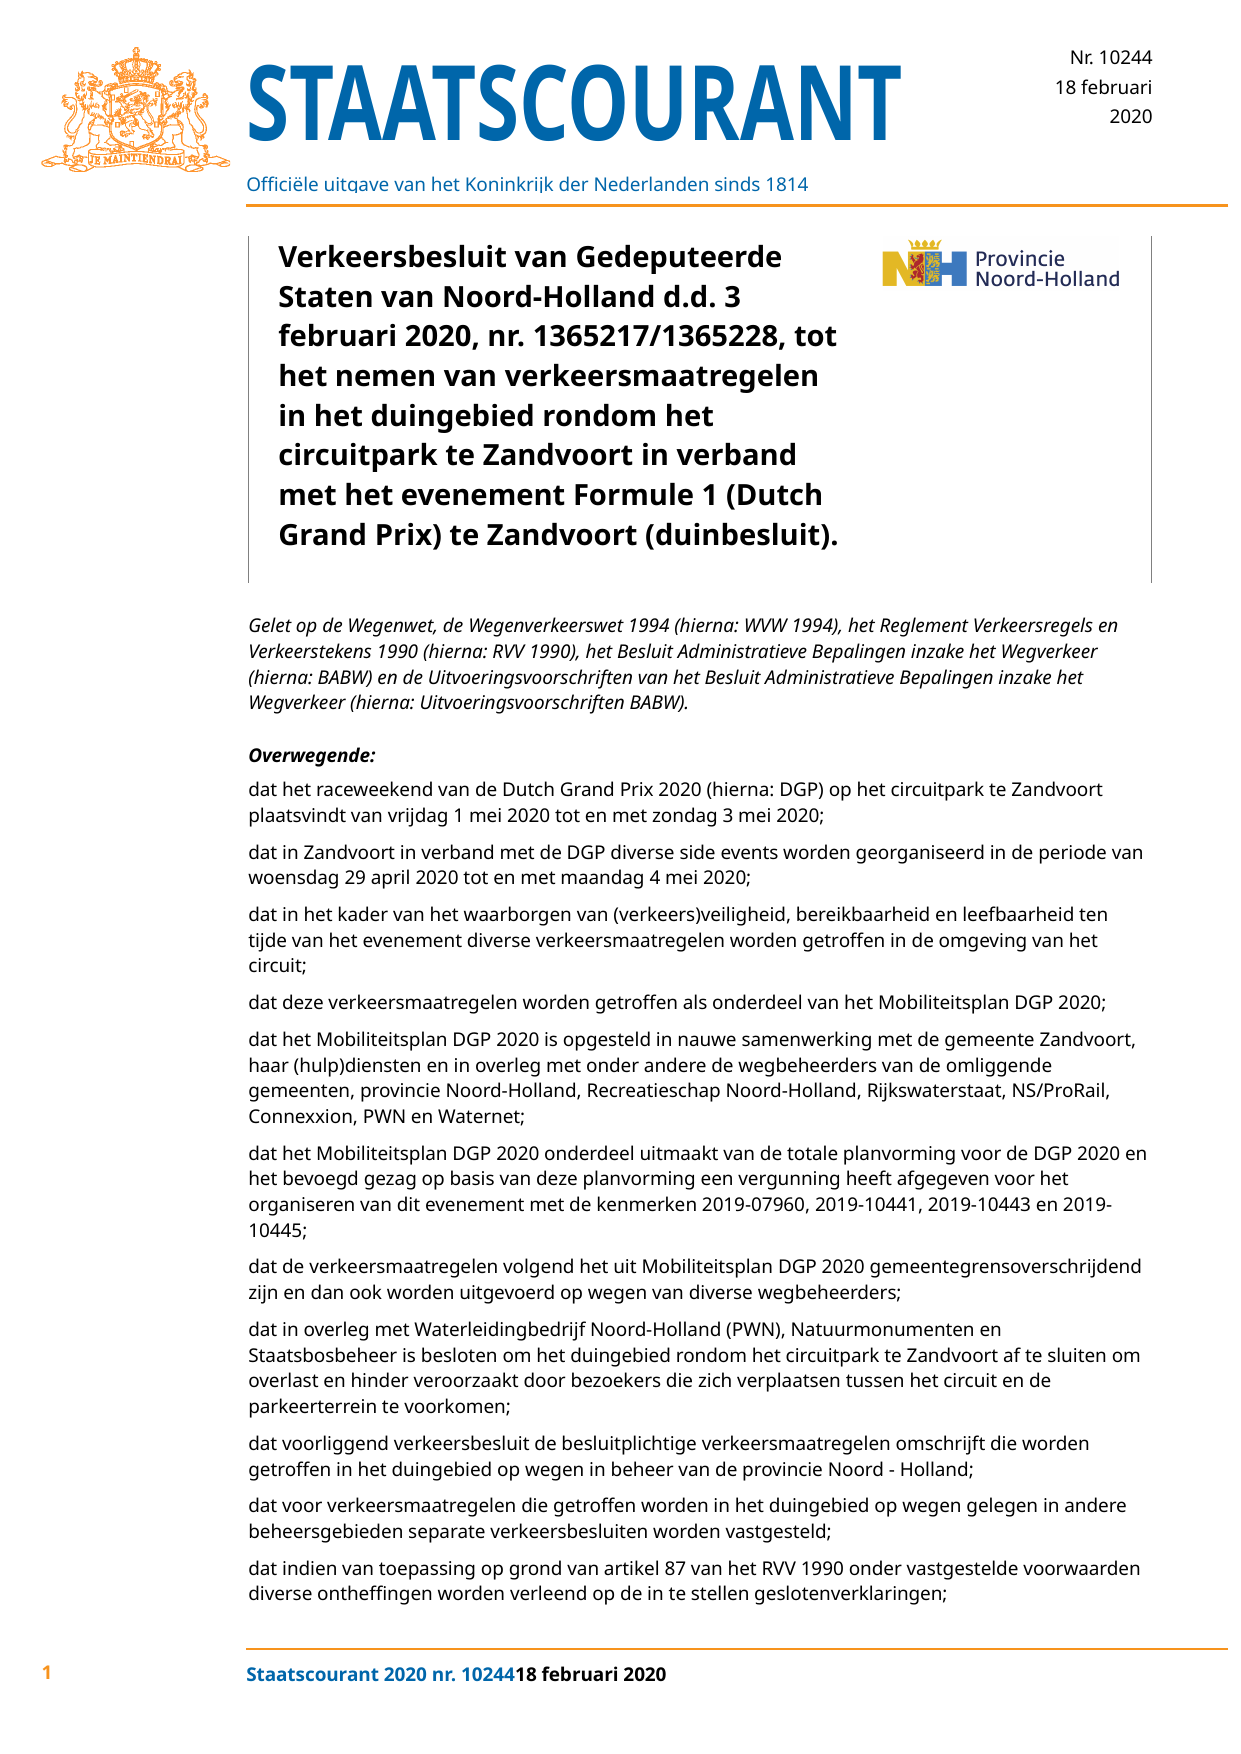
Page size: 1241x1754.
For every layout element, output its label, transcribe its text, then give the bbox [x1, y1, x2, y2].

text dat indien van toepassing op grond van artikel 87 van het RVV 1990 onder vastgestelde voorwaarden diverse ontheffingen worden verleend op de in te stellen geslotenverklaringen; [248, 1555, 1152, 1606]
text Gelet op de Wegenwet, de Wegenverkeerswet 1994 (hierna: WVW 1994), het Reglement Verkeersregels en Verkeerstekens 1990 (hierna: RVV 1990), het Besluit Administratieve Bepalingen inzake het Wegverkeer (hierna: BABW) en de Uitvoeringsvoorschriften van het Besluit Administratieve Bepalingen inzake het Wegverkeer (hierna: Uitvoeringsvoorschriften BABW). [248, 612, 1152, 715]
text dat het Mobiliteitsplan DGP 2020 onderdeel uitmaakt van de totale planvorming voor de DGP 2020 en het bevoegd gezag op basis van deze planvorming een vergunning heeft afgegeven voor het organiseren van dit evenement met de kenmerken 2019-07960, 2019-10441, 2019-10443 en 2019-10445; [248, 1140, 1152, 1243]
table_header [850, 236, 1151, 583]
text Overwegende: [248, 742, 1152, 768]
text dat het raceweekend van de Dutch Grand Prix 2020 (hierna: DGP) op het circuitpark te Zandvoort plaatsvindt van vrijdag 1 mei 2020 tot en met zondag 3 mei 2020; [248, 776, 1152, 828]
text dat voorliggend verkeersbesluit de besluitplichtige verkeersmaatregelen omschrijft die worden getroffen in het duingebied op wegen in beheer van de provincie Noord - Holland; [248, 1430, 1152, 1481]
text dat voor verkeersmaatregelen die getroffen worden in het duingebied op wegen gelegen in andere beheersgebieden separate verkeersbesluiten worden vastgesteld; [248, 1492, 1152, 1544]
text dat het Mobiliteitsplan DGP 2020 is opgesteld in nauwe samenwerking met de gemeente Zandvoort, haar (hulp)diensten en in overleg met onder andere de wegbeheerders van de omliggende gemeenten, provincie Noord-Holland, Recreatieschap Noord-Holland, Rijkswaterstaat, NS/ProRail, Connexxion, PWN en Waternet; [248, 1026, 1152, 1129]
text dat in het kader van het waarborgen van (verkeers)veiligheid, bereikbaarheid en leefbaarheid ten tijde van het evenement diverse verkeersmaatregelen worden getroffen in de omgeving van het circuit; [248, 901, 1152, 978]
text dat in overleg met Waterleidingbedrijf Noord-Holland (PWN), Natuurmonumenten en Staatsbosbeheer is besloten om het duingebied rondom het circuitpark te Zandvoort af te sluiten om overlast en hinder veroorzaakt door bezoekers die zich verplaatsen tussen het circuit en de parkeerterrein te voorkomen; [248, 1316, 1152, 1419]
picture [41, 47, 231, 172]
text dat deze verkeersmaatregelen worden getroffen als onderdeel van het Mobiliteitsplan DGP 2020; [248, 989, 1152, 1015]
text dat in Zandvoort in verband met de DGP diverse side events worden georganiseerd in de periode van woensdag 29 april 2020 tot en met maandag 4 mei 2020; [248, 839, 1152, 890]
text dat de verkeersmaatregelen volgend het uit Mobiliteitsplan DGP 2020 gemeentegrensoverschrijdend zijn en dan ook worden uitgevoerd op wegen van diverse wegbeheerders; [248, 1254, 1152, 1305]
table_header Verkeersbesluit van Gedeputeerde Staten van Noord-Holland d.d. 3 februari 2020, nr. 1365217/1365228, tot het nemen van verkeersmaatregelen in het duingebied rondom het circuitpark te Zandvoort in verband met het evenement Formule 1 (Dutch Grand Prix) te Zandvoort (duinbesluit). [249, 236, 850, 583]
picture [882, 236, 1119, 291]
